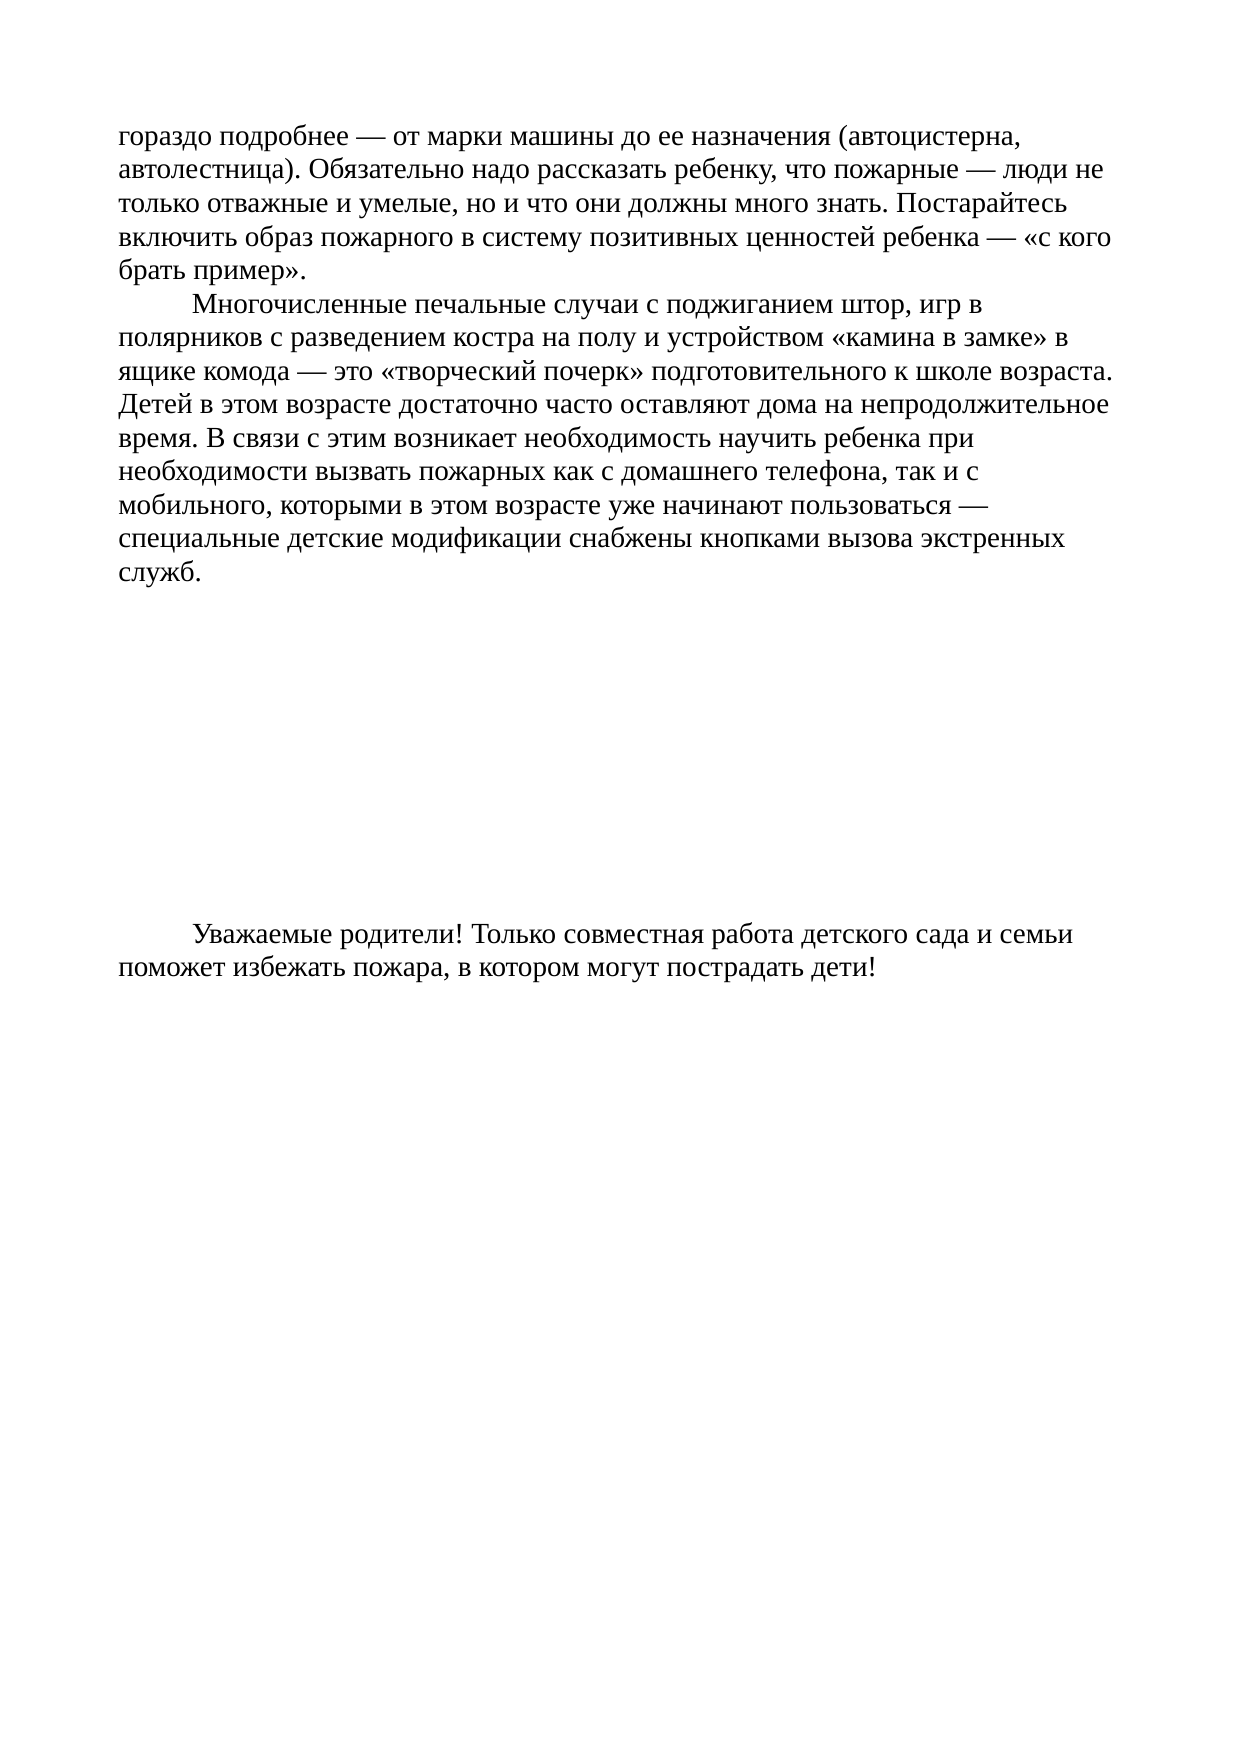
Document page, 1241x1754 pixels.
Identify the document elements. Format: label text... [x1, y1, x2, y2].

text Уважаемые родители! Только совместная работа детского сада и семьи поможет избежать пожара, в котором могут пострадать дети! [118, 916, 1122, 983]
text гораздо подробнее — от марки машины до ее назначения (автоцистерна, автолестница). Обязательно надо рассказать ребенку, что пожарные — люди не только отважные и умелые, но и что они должны много знать. Постарайтесь включить образ пожарного в систему позитивных ценностей ребенка — «с кого брать пример». Многочисленные печальные случаи с поджиганием штор, игр в полярников с разведением костра на полу и устройством «камина в замке» в ящике комода — это «творческий почерк» подготовительного к школе возраста. Детей в этом возрасте достаточно часто оставляют дома на непродолжительное время. В связи с этим возникает необходимость научить ребенка при необходимости вызвать пожарных как с домашнего телефона, так и с мобильного, которыми в этом возрасте уже начинают пользоваться — специальные детские модификации снабжены кнопками вызова экстренных служб. [118, 118, 1122, 882]
